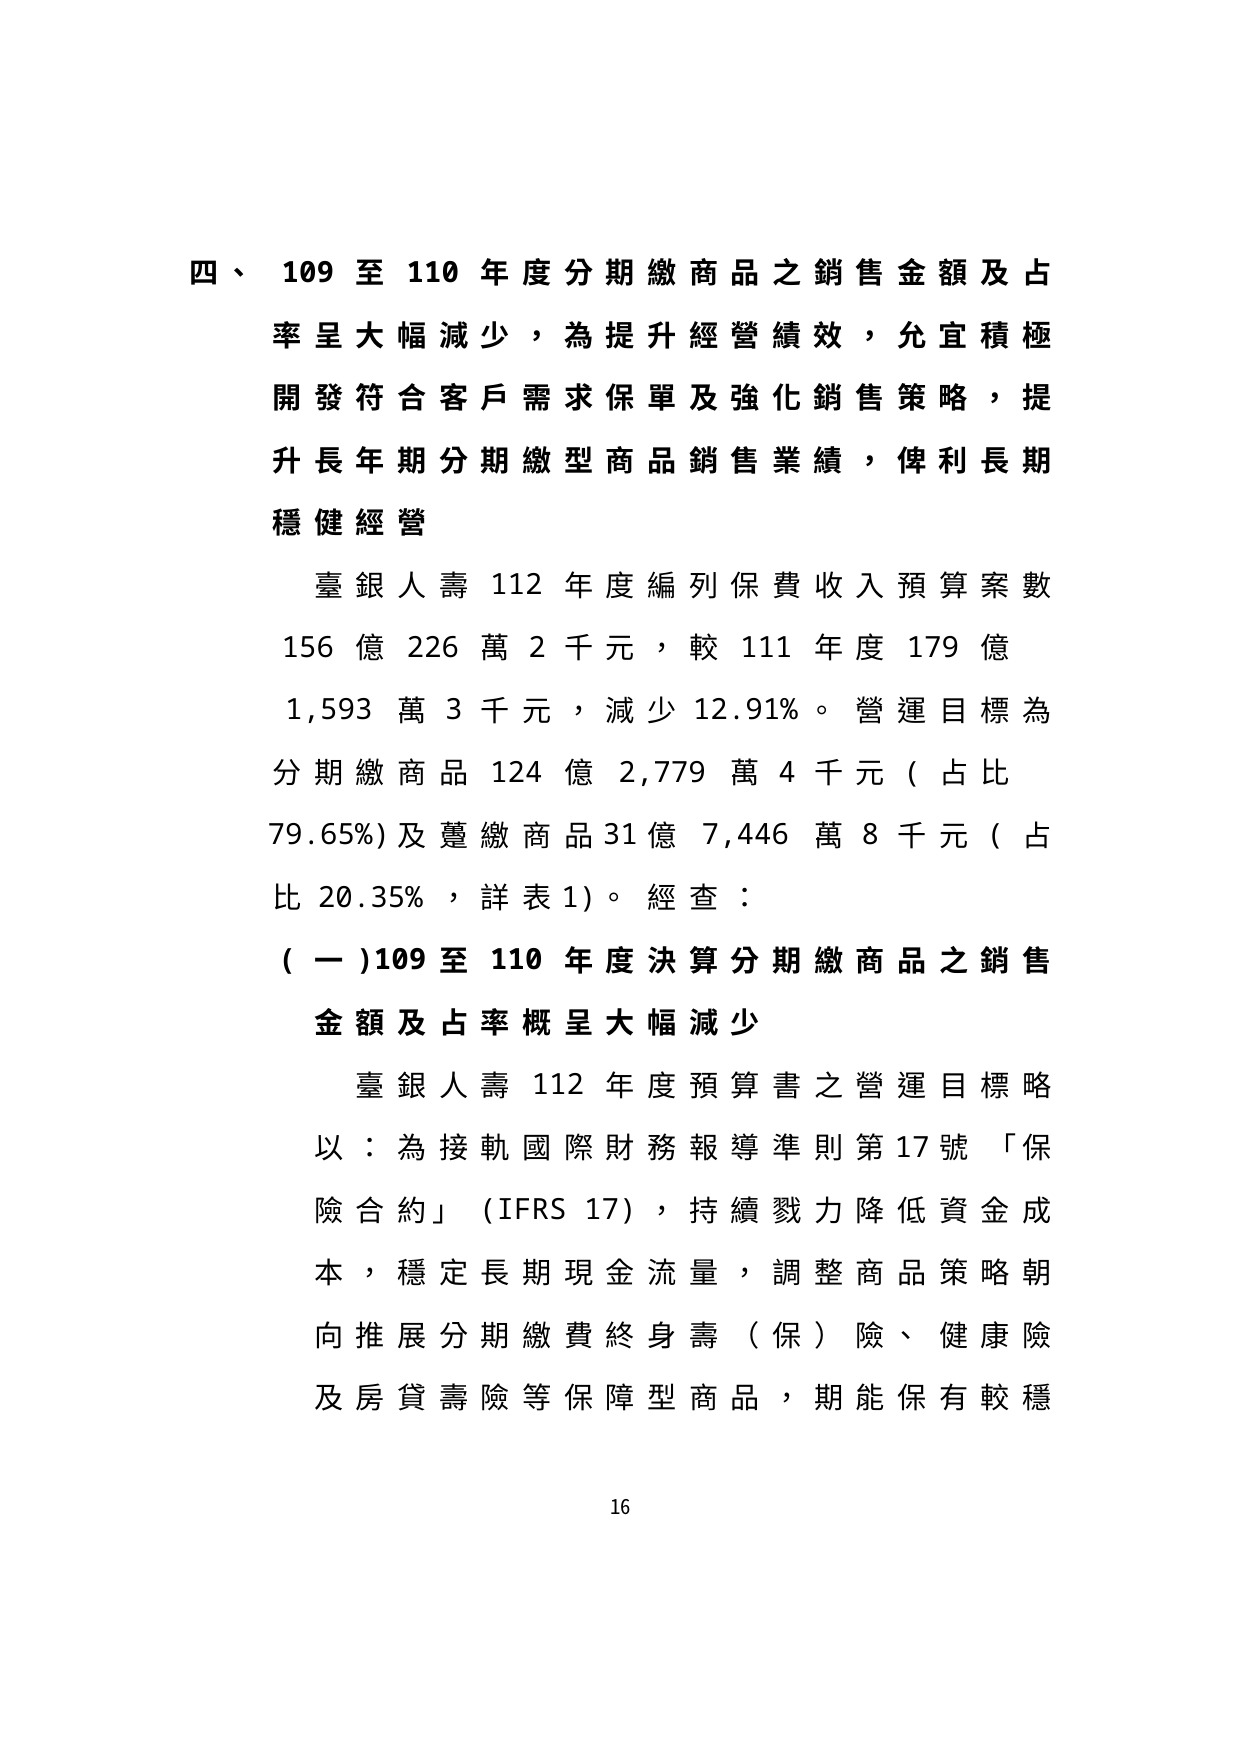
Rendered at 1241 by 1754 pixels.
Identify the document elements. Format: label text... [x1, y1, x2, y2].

text 臺銀人壽112年度編列保費收入預算案數156億226萬2千元，較111年度179億1,593萬3千元，減少12.91%。營運目標為分期繳商品124億2,779萬4千元(占比79.65%)及躉繳商品31億7,446萬8千元(占比20.35%，詳表1)。經查： [242, 542, 1058, 917]
text 臺銀人壽112年度預算書之營運目標略以：為接軌國際財務報導準則第17號「保險合約」(IFRS 17)，持續戮力降低資金成本，穩定長期現金流量，調整商品策略朝向推展分期繳費終身壽（保）險、健康險及房貸壽險等保障型商品，期能保有較穩 [271, 1042, 1058, 1417]
text (一)109至110年度決算分期繳商品之銷售金額及占率概呈大幅減少 [242, 917, 1058, 1042]
text 四、109至110年度分期繳商品之銷售金額及占率呈大幅減少，為提升經營績效，允宜積極開發符合客戶需求保單及強化銷售策略，提升長年期分期繳型商品銷售業績，俾利長期穩健經營 [183, 229, 1058, 542]
